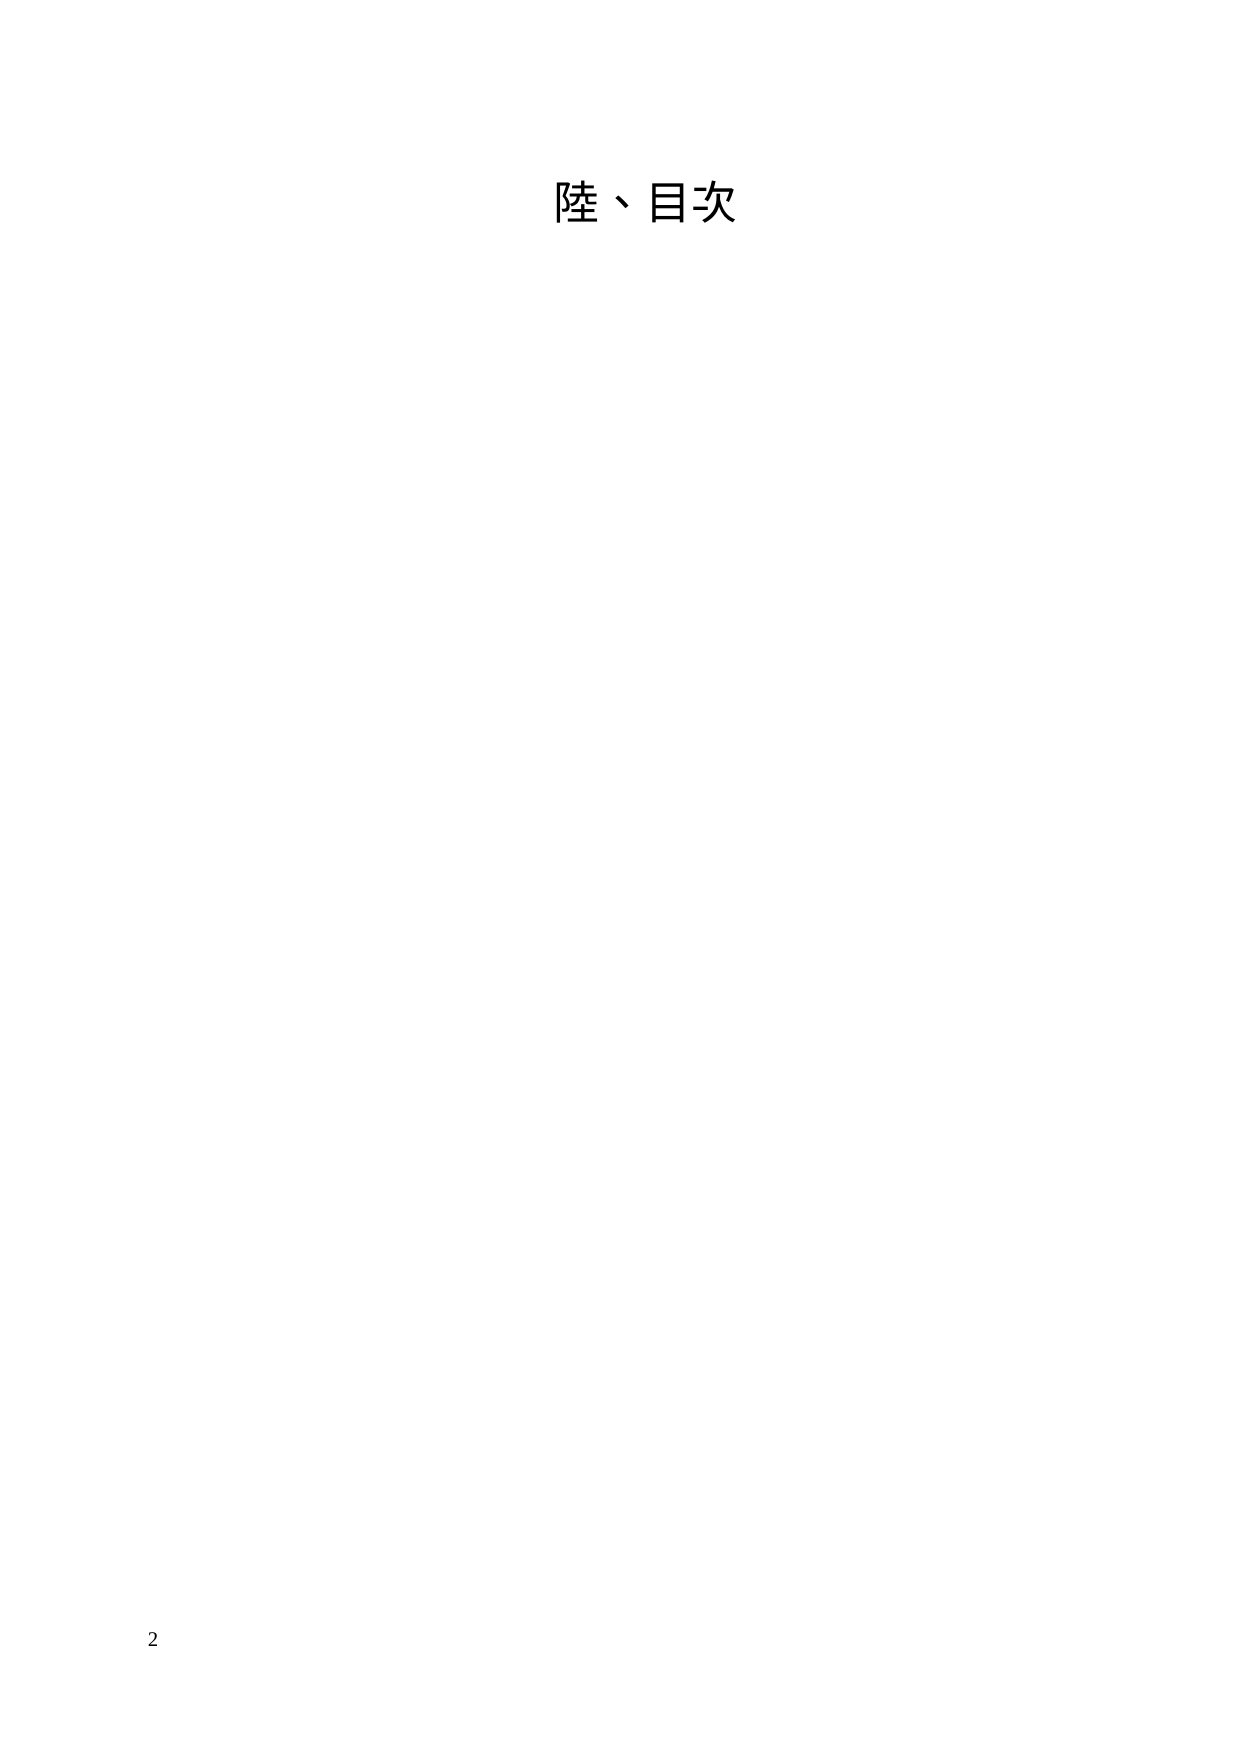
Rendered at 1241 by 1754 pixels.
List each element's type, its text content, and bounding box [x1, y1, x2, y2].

subtitle 目次 [198, 166, 1092, 233]
